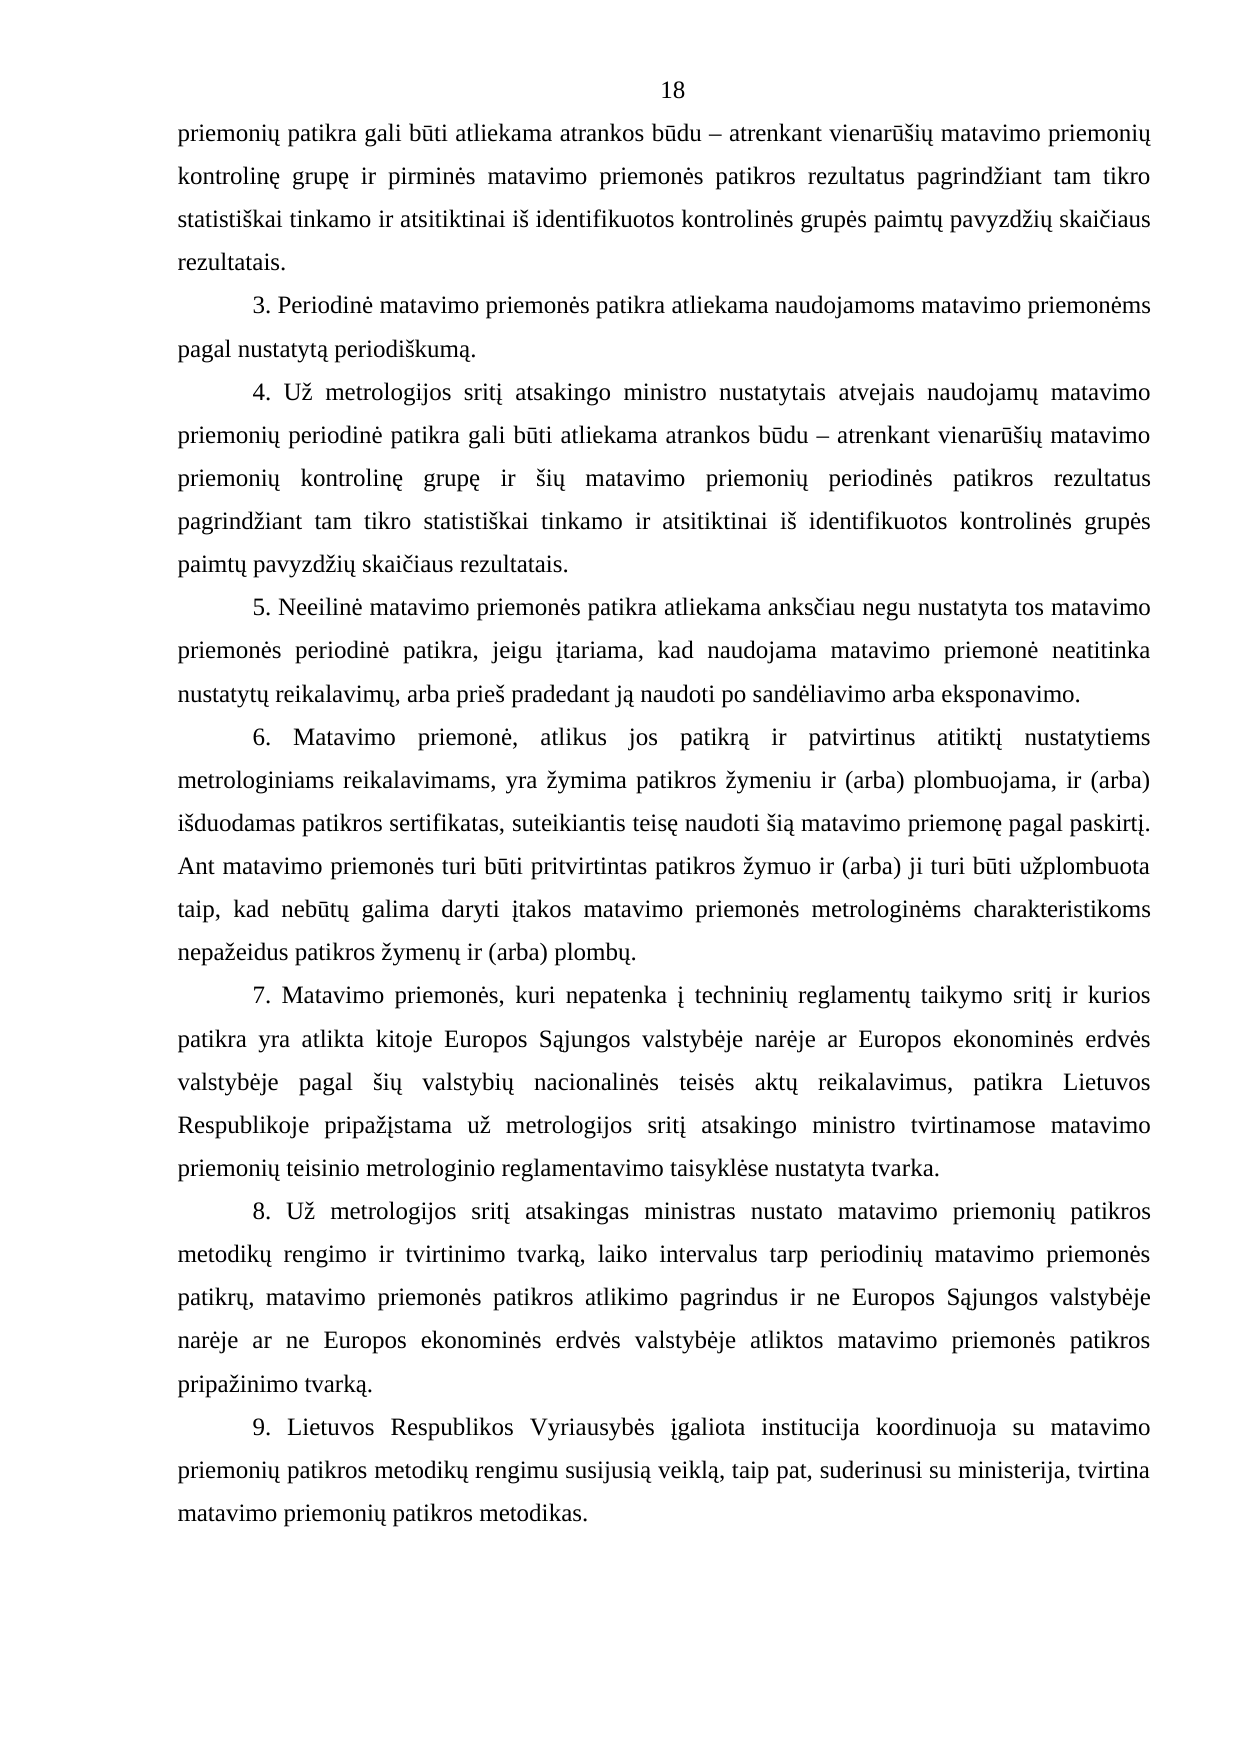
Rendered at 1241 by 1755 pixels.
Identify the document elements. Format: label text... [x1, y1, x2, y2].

text 3. Periodinė matavimo priemonės patikra atliekama naudojamoms matavimo priemonėms pagal nustatytą periodiškumą. [177, 291, 1152, 362]
text 4. Už metrologijos sritį atsakingo ministro nustatytais atvejais naudojamų matavimo priemonių periodinė patikra gali būti atliekama atrankos būdu – atrenkant vienarūšių matavimo priemonių kontrolinę grupę ir šių matavimo priemonių periodinės patikros rezultatus pagrindžiant tam tikro statistiškai tinkamo ir atsitiktinai iš identifikuotos kontrolinės grupės paimtų pavyzdžių skaičiaus rezultatais. [177, 377, 1152, 578]
text 6. Matavimo priemonė, atlikus jos patikrą ir patvirtinus atitiktį nustatytiems metrologiniams reikalavimams, yra žymima patikros žymeniu ir (arba) plombuojama, ir (arba) išduodamas patikros sertifikatas, suteikiantis teisę naudoti šią matavimo priemonę pagal paskirtį. Ant matavimo priemonės turi būti pritvirtintas patikros žymuo ir (arba) ji turi būti užplombuota taip, kad nebūtų galima daryti įtakos matavimo priemonės metrologinėms charakteristikoms nepažeidus patikros žymenų ir (arba) plombų. [177, 722, 1152, 966]
text 9. Lietuvos Respublikos Vyriausybės įgaliota institucija koordinuoja su matavimo priemonių patikros metodikų rengimu susijusią veiklą, taip pat, suderinusi su ministerija, tvirtina matavimo priemonių patikros metodikas. [177, 1412, 1152, 1527]
text 5. Neeilinė matavimo priemonės patikra atliekama anksčiau negu nustatyta tos matavimo priemonės periodinė patikra, jeigu įtariama, kad naudojama matavimo priemonė neatitinka nustatytų reikalavimų, arba prieš pradedant ją naudoti po sandėliavimo arba eksponavimo. [177, 592, 1152, 707]
text priemonių patikra gali būti atliekama atrankos būdu – atrenkant vienarūšių matavimo priemonių kontrolinę grupę ir pirminės matavimo priemonės patikros rezultatus pagrindžiant tam tikro statistiškai tinkamo ir atsitiktinai iš identifikuotos kontrolinės grupės paimtų pavyzdžių skaičiaus rezultatais. [177, 118, 1152, 276]
text 7. Matavimo priemonės, kuri nepatenka į techninių reglamentų taikymo sritį ir kurios patikra yra atlikta kitoje Europos Sąjungos valstybėje narėje ar Europos ekonominės erdvės valstybėje pagal šių valstybių nacionalinės teisės aktų reikalavimus, patikra Lietuvos Respublikoje pripažįstama už metrologijos sritį atsakingo ministro tvirtinamose matavimo priemonių teisinio metrologinio reglamentavimo taisyklėse nustatyta tvarka. [177, 981, 1152, 1182]
text 8. Už metrologijos sritį atsakingas ministras nustato matavimo priemonių patikros metodikų rengimo ir tvirtinimo tvarką, laiko intervalus tarp periodinių matavimo priemonės patikrų, matavimo priemonės patikros atlikimo pagrindus ir ne Europos Sąjungos valstybėje narėje ar ne Europos ekonominės erdvės valstybėje atliktos matavimo priemonės patikros pripažinimo tvarką. [177, 1196, 1152, 1397]
